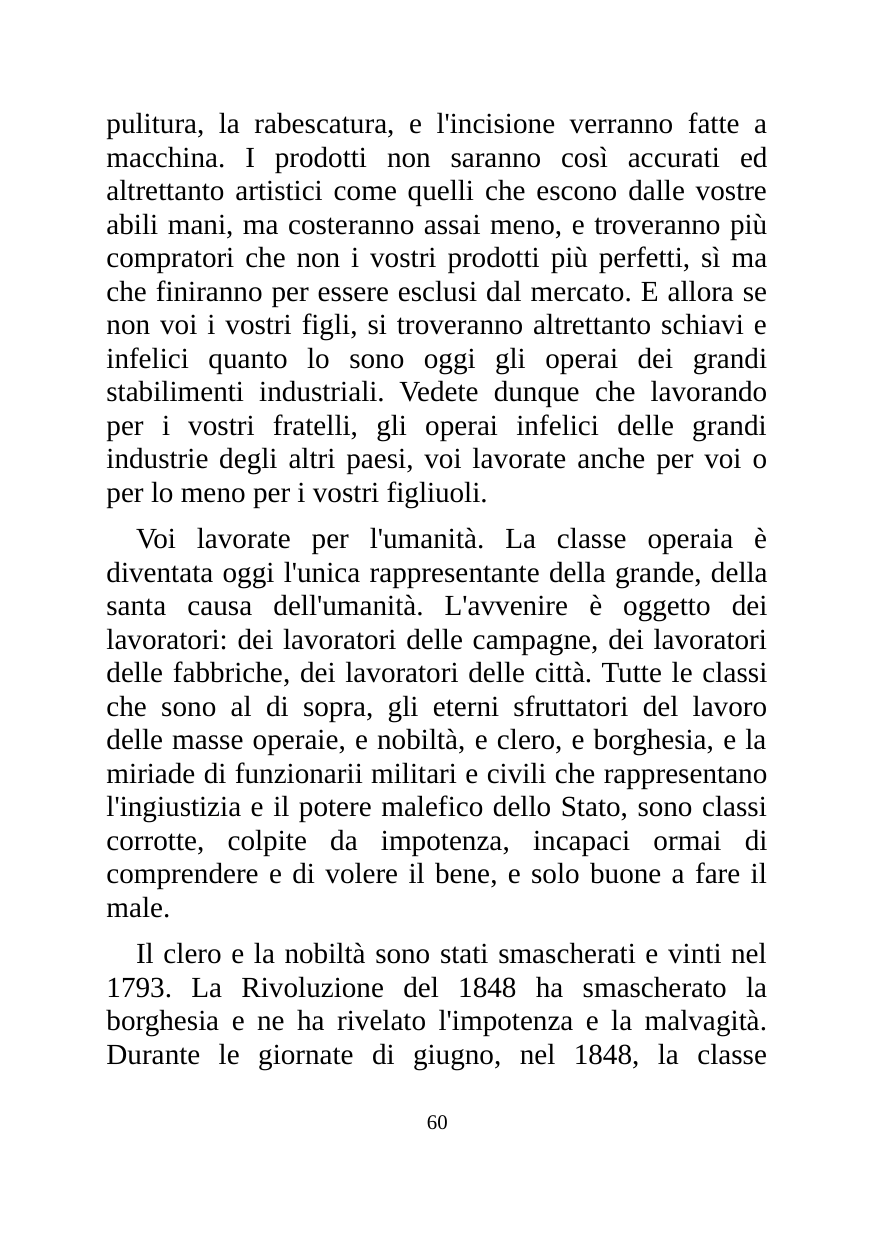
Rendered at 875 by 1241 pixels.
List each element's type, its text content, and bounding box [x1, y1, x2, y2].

text Voi lavorate per l'umanità. La classe operaia è diventata oggi l'unica rappresentante della grande, della santa causa dell'umanità. L'avvenire è oggetto dei lavoratori: dei lavoratori delle campagne, dei lavoratori delle fabbriche, dei lavoratori delle città. Tutte le classi che sono al di sopra, gli eterni sfruttatori del lavoro delle masse operaie, e nobiltà, e clero, e borghesia, e la miriade di funzionarii militari e civili che rappresentano l'ingiustizia e il potere malefico dello Stato, sono classi corrotte, colpite da impotenza, incapaci ormai di comprendere e di volere il bene, e solo buone a fare il male. [106, 521, 768, 924]
text pulitura, la rabescatura, e l'incisione verranno fatte a macchina. I prodotti non saranno così accurati ed altrettanto artistici come quelli che escono dalle vostre abili mani, ma costeranno assai meno, e troveranno più compratori che non i vostri prodotti più perfetti, sì ma che finiranno per essere esclusi dal mercato. E allora se non voi i vostri figli, si troveranno altrettanto schiavi e infelici quanto lo sono oggi gli operai dei grandi stabilimenti industriali. Vedete dunque che lavorando per i vostri fratelli, gli operai infelici delle grandi industrie degli altri paesi, voi lavorate anche per voi o per lo meno per i vostri figliuoli. [106, 106, 768, 509]
text Il clero e la nobiltà sono stati smascherati e vinti nel 1793. La Rivoluzione del 1848 ha smascherato la borghesia e ne ha rivelato l'impotenza e la malvagità. Durante le giornate di giugno, nel 1848, la classe [106, 936, 768, 1070]
